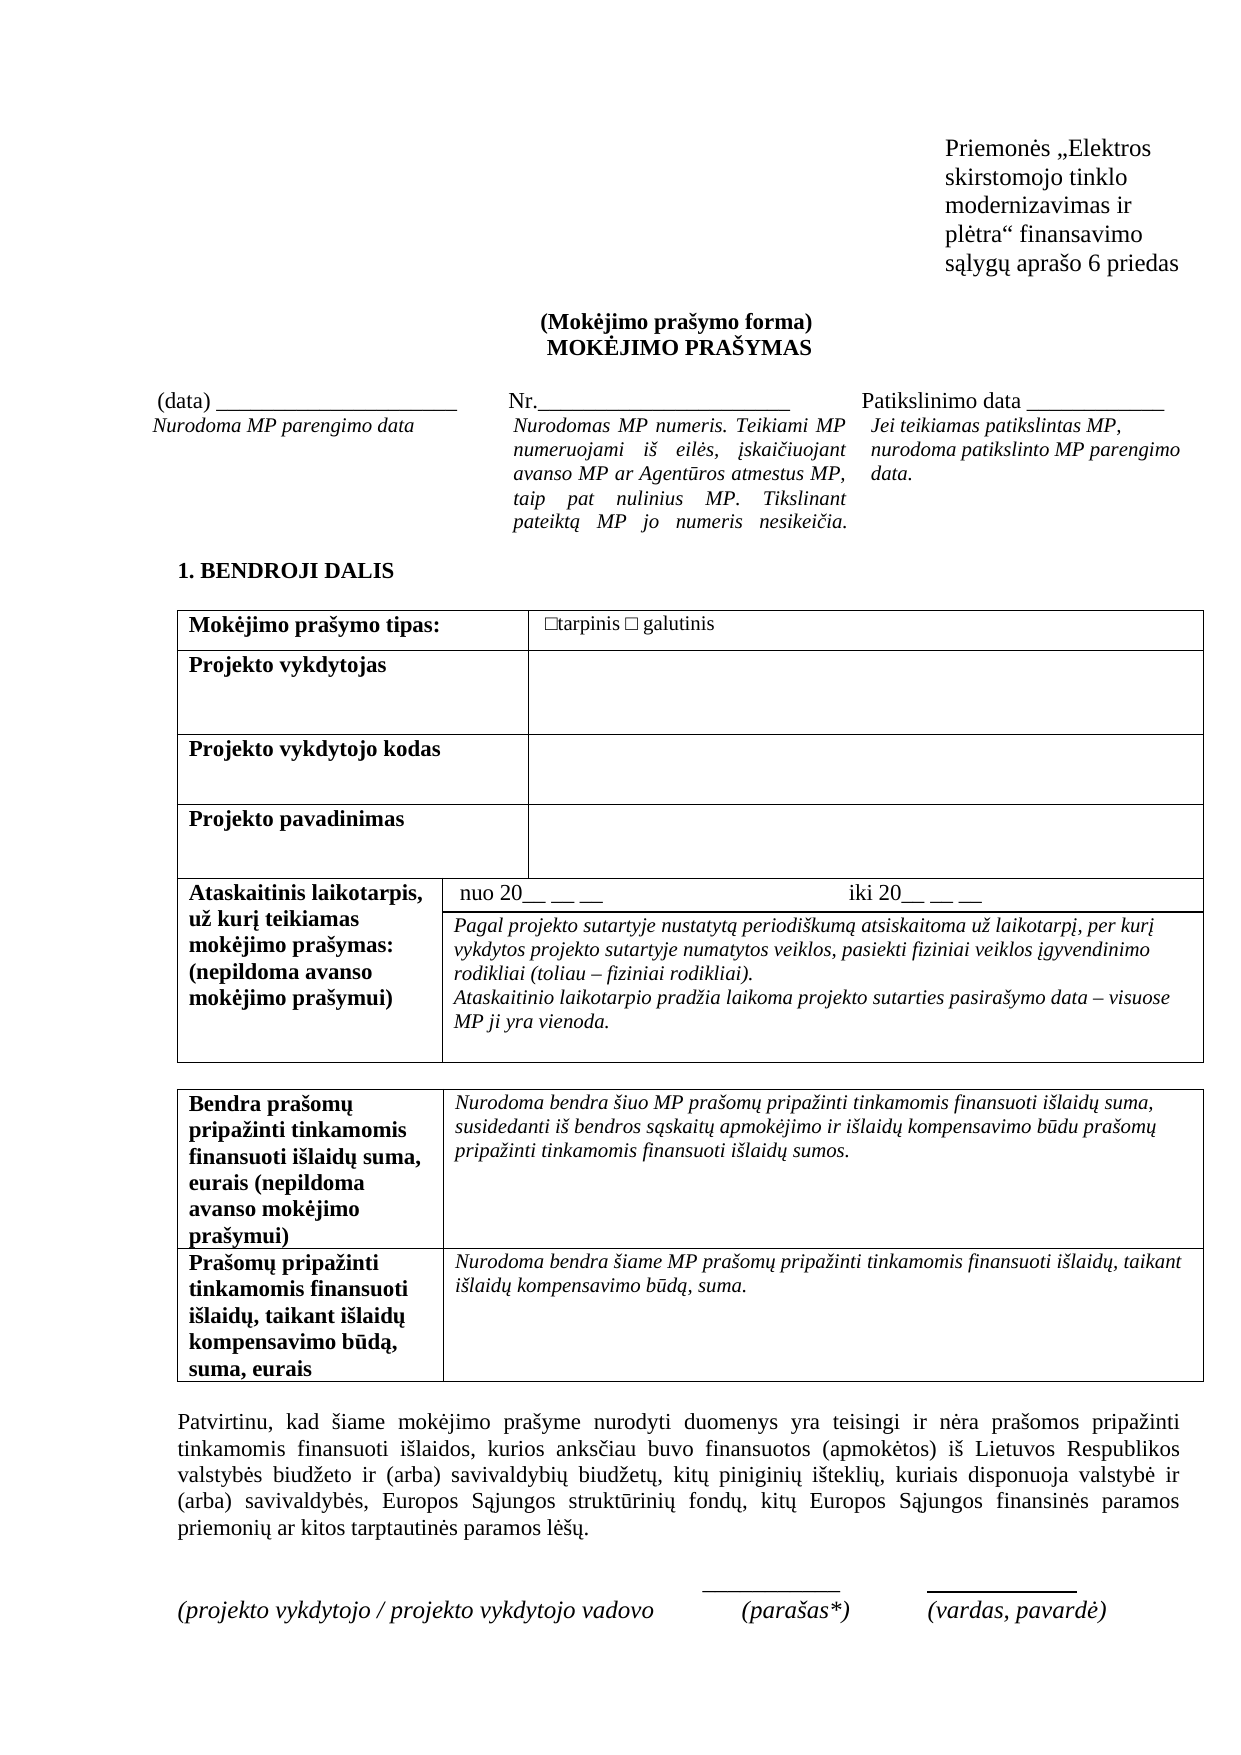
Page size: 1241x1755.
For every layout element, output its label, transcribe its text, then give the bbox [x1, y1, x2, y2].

table_header Nr.______________________ [497, 361, 850, 413]
text (Mokėjimo prašymo forma) [177, 308, 1181, 334]
table_header [1204, 361, 1217, 413]
table_cell Nurodoma bendra šiame MP prašomų pripažinti tinkamomis finansuoti išlaidų, taikant išlaidų kompensavimo būdą, suma. [444, 1249, 1203, 1381]
table_header (data) _____________________ [146, 361, 497, 413]
table_cell [529, 651, 1203, 734]
table_header Nurodoma bendra šiuo MP prašomų pripažinti tinkamomis finansuoti išlaidų suma, susidedanti iš bendros sąskaitų apmokėjimo ir išlaidų kompensavimo būdu prašomų pripažinti tinkamomis finansuoti išlaidų sumos. [444, 1090, 1203, 1248]
table_header Patikslinimo data ____________ [850, 361, 1204, 413]
text 1. BENDROJI DALIS [177, 558, 1181, 584]
table_cell Ataskaitinis laikotarpis, už kurį teikiamas mokėjimo prašymas: (nepildoma avanso mokėjimo prašymui) [178, 879, 442, 1062]
table_cell Projekto vykdytojo kodas [178, 735, 528, 804]
table_cell nuo 20__ __ __ iki 20__ __ __ [443, 879, 1203, 911]
table_header Bendra prašomų pripažinti tinkamomis finansuoti išlaidų suma, eurais (nepildoma avanso mokėjimo prašymui) [178, 1090, 443, 1248]
table_cell Prašomų pripažinti tinkamomis finansuoti išlaidų, taikant išlaidų kompensavimo būdą, suma, eurais [178, 1249, 443, 1381]
text ___________ [177, 1566, 1181, 1595]
table_cell Pagal projekto sutartyje nustatytą periodiškumą atsiskaitoma už laikotarpį, per kurį vykdytos projekto sutartyje numatytos veiklos, pasiekti fiziniai veiklos įgyvendinimo rodikliai (toliau – fiziniai rodikliai). Ataskaitinio laikotarpio pradžia laikoma projekto sutarties pasirašymo data – visuose MP ji yra vienoda. [443, 913, 1203, 1062]
table_cell Projekto vykdytojas [178, 651, 528, 734]
table_cell Projekto pavadinimas [178, 805, 528, 878]
table_header [141, 361, 146, 413]
table_cell [529, 735, 1203, 804]
text Patvirtinu, kad šiame mokėjimo prašyme nurodyti duomenys yra teisingi ir nėra prašomos pripažinti tinkamomis finansuoti išlaidos, kurios anksčiau buvo finansuotos (apmokėtos) iš Lietuvos Respublikos valstybės biudžeto ir (arba) savivaldybių biudžetų, kitų piniginių išteklių, kuriais disponuoja valstybė ir (arba) savivaldybės, Europos Sąjungos struktūrinių fondų, kitų Europos Sąjungos finansinės paramos priemonių ar kitos tarptautinės paramos lėšų. [177, 1408, 1181, 1540]
text MOKĖJIMO PRAŠYMAS [177, 334, 1181, 361]
table_cell [529, 805, 1203, 878]
table_header □tarpinis □ galutinis [529, 611, 1203, 650]
table_cell Nurodomas MP numeris. Teikiami MP numeruojami iš eilės, įskaičiuojant avanso MP ar Agentūros atmestus MP, taip pat nulinius MP. Tikslinant pateiktą MP jo numeris nesikeičia. [502, 413, 859, 558]
table_header Mokėjimo prašymo tipas: [178, 611, 528, 650]
table_cell Nurodoma MP parengimo data [141, 413, 502, 558]
text (projekto vykdytojo / projekto vykdytojo vadovo (parašas*) (vardas, pavardė) [177, 1595, 1181, 1624]
text Priemonės „Elektros skirstomojo tinklo modernizavimas ir plėtra“ finansavimo sąlygų aprašo 6 priedas [945, 133, 1181, 277]
table_cell Jei teikiamas patikslintas MP, nurodoma patikslinto MP parengimo data. [859, 413, 1217, 558]
